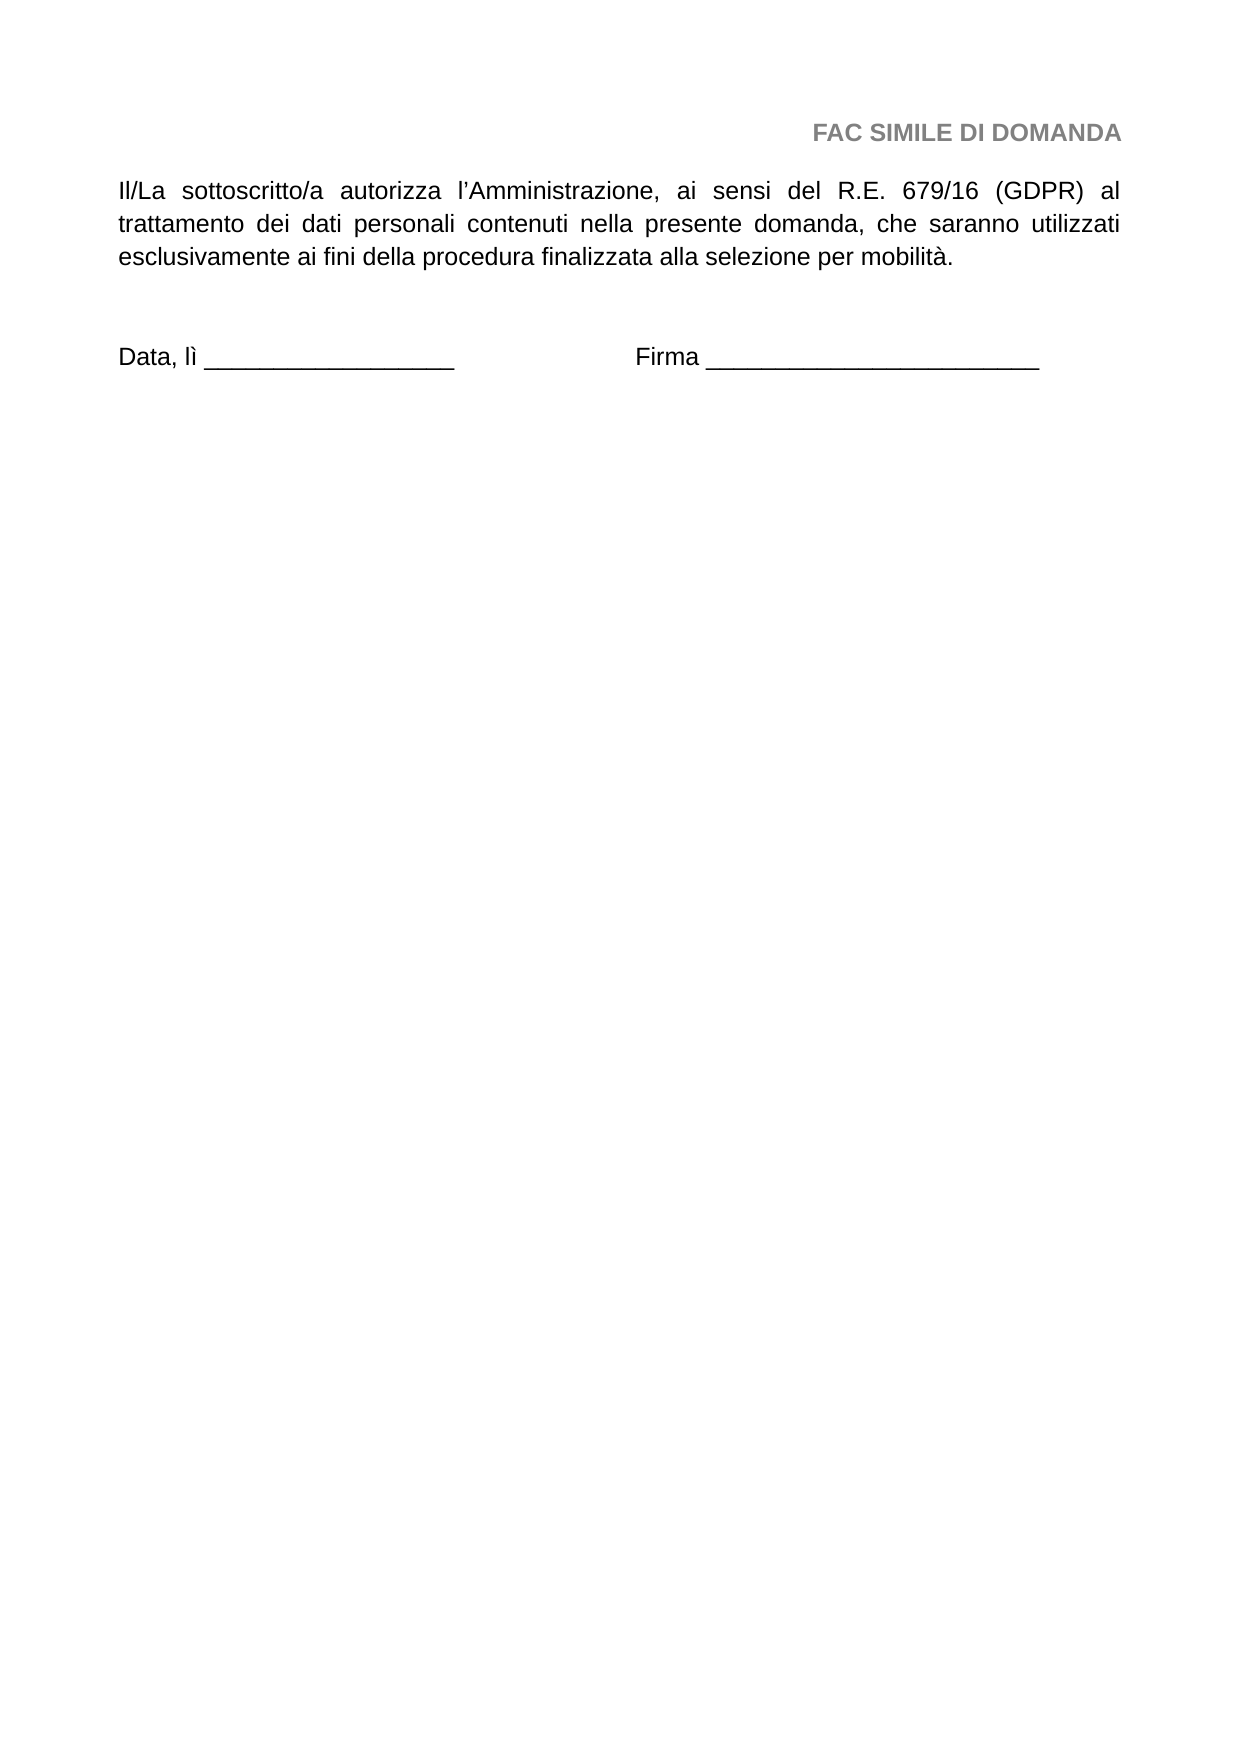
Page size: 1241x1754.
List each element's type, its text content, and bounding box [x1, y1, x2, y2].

text Data, lì __________________ Firma ________________________ [118, 341, 1122, 370]
text Il/La sottoscritto/a autorizza l’Amministrazione, ai sensi del R.E. 679/16 (GDPR) al trattamento dei dati personali contenuti nella presente domanda, che saranno utilizzati esclusivamente ai fini della procedura finalizzata alla selezione per mobilità. [118, 176, 1122, 271]
